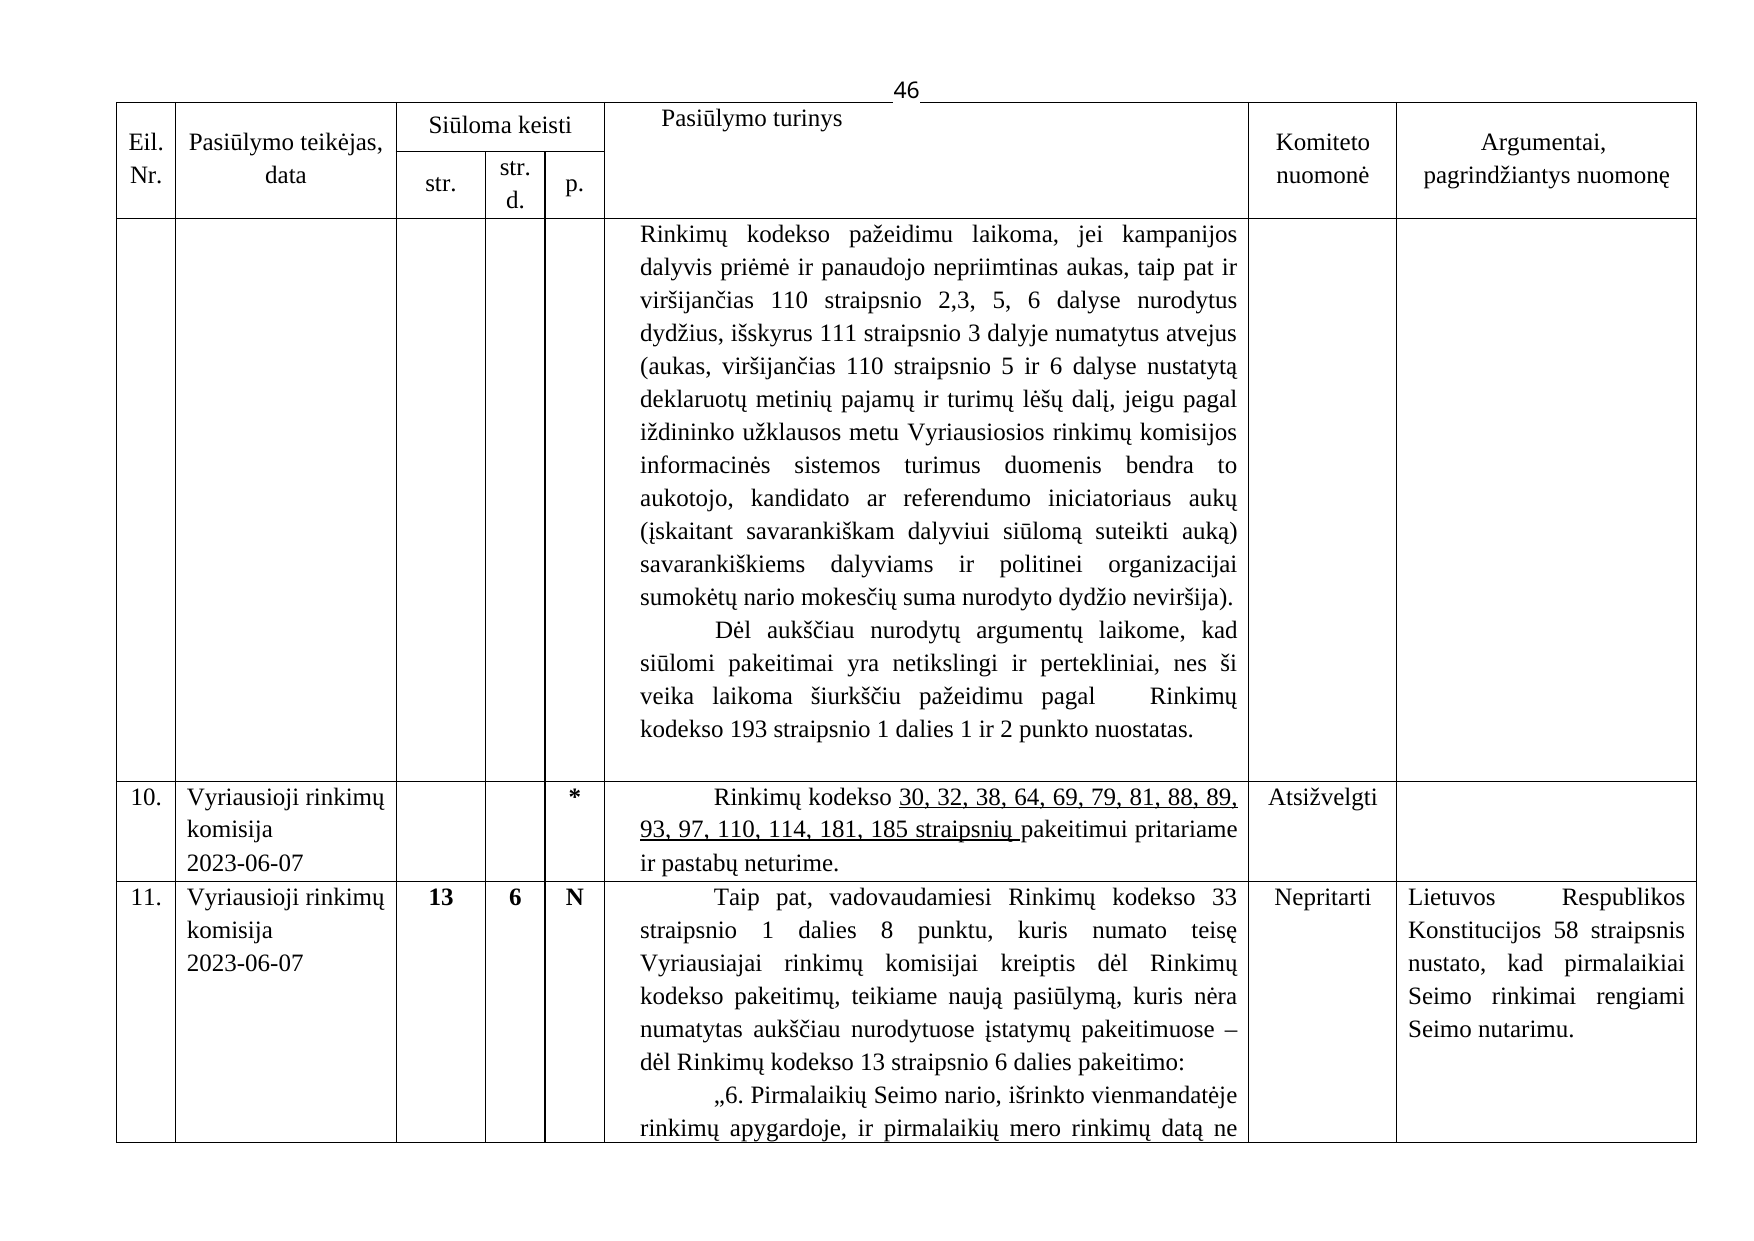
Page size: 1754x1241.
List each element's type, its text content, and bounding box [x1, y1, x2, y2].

table_header Pasiūlymo teikėjas, data [176, 103, 396, 218]
table_cell Nepritarti [1249, 882, 1396, 1142]
table_cell p. [546, 152, 604, 218]
table_header [605, 103, 629, 218]
table_cell [486, 782, 544, 881]
table_cell Taip pat, vadovaudamiesi Rinkimų kodekso 33 straipsnio 1 dalies 8 punktu, kuris numato teisę Vyriausiajai rinkimų komisijai kreiptis dėl Rinkimų kodekso pakeitimų, teikiame naują pasiūlymą, kuris nėra numatytas aukščiau nurodytuose įstatymų pakeitimuose – dėl Rinkimų kodekso 13 straipsnio 6 dalies pakeitimo: „6. Pirmalaikių Seimo nario, išrinkto vienmandatėje rinkimų apygardoje, ir pirmalaikių mero rinkimų datą ne [629, 882, 1248, 1142]
table_cell [1397, 782, 1696, 881]
table_cell [1397, 219, 1696, 781]
table_cell Vyriausioji rinkimų komisija 2023-06-07 [176, 782, 396, 881]
table_cell [176, 219, 396, 781]
table_cell [486, 219, 544, 781]
table_cell Atsižvelgti [1249, 782, 1396, 881]
table_cell [397, 782, 485, 881]
table_cell [397, 219, 485, 781]
table_cell [1249, 219, 1396, 781]
table_cell str. d. [486, 152, 544, 218]
table_cell N [546, 882, 604, 1142]
table_cell * [546, 782, 604, 881]
table_cell [117, 219, 175, 781]
table_cell Vyriausioji rinkimų komisija 2023-06-07 [176, 882, 396, 1142]
table_cell Rinkimų kodekso pažeidimu laikoma, jei kampanijos dalyvis priėmė ir panaudojo nepriimtinas aukas, taip pat ir viršijančias 110 straipsnio 2,3, 5, 6 dalyse nurodytus dydžius, išskyrus 111 straipsnio 3 dalyje numatytus atvejus (aukas, viršijančias 110 straipsnio 5 ir 6 dalyse nustatytą deklaruotų metinių pajamų ir turimų lėšų dalį, jeigu pagal iždininko užklausos metu Vyriausiosios rinkimų komisijos informacinės sistemos turimus duomenis bendra to aukotojo, kandidato ar referendumo iniciatoriaus aukų (įskaitant savarankiškam dalyviui siūlomą suteikti auką) savarankiškiems dalyviams ir politinei organizacijai sumokėtų nario mokesčių suma nurodyto dydžio neviršija). Dėl aukščiau nurodytų argumentų laikome, kad siūlomi pakeitimai yra netikslingi ir pertekliniai, nes ši veika laikoma šiurkščiu pažeidimu pagal Rinkimų kodekso 193 straipsnio 1 dalies 1 ir 2 punkto nuostatas. [629, 219, 1248, 781]
table_cell 11. [117, 882, 175, 1142]
table_header Eil. Nr. [117, 103, 175, 218]
table_cell Rinkimų kodekso 30, 32, 38, 64, 69, 79, 81, 88, 89, 93, 97, 110, 114, 181, 185 straipsnių pakeitimui pritariame ir pastabų neturime. [629, 782, 1248, 881]
table_cell [546, 219, 604, 781]
table_header Komiteto nuomonė [1249, 103, 1396, 218]
table_cell str. [397, 152, 485, 218]
table_header Siūloma keisti [397, 103, 604, 151]
table_cell 10. [117, 782, 175, 881]
table_cell 6 [486, 882, 544, 1142]
table_cell Lietuvos Respublikos Konstitucijos 58 straipsnis nustato, kad pirmalaikiai Seimo rinkimai rengiami Seimo nutarimu. [1397, 882, 1696, 1142]
table_cell [605, 219, 629, 781]
table_cell [605, 782, 629, 881]
table_header Argumentai, pagrindžiantys nuomonę [1397, 103, 1696, 218]
table_header Pasiūlymo turinys [629, 103, 1248, 218]
table_cell 13 [397, 882, 485, 1142]
table_cell [605, 882, 629, 1142]
